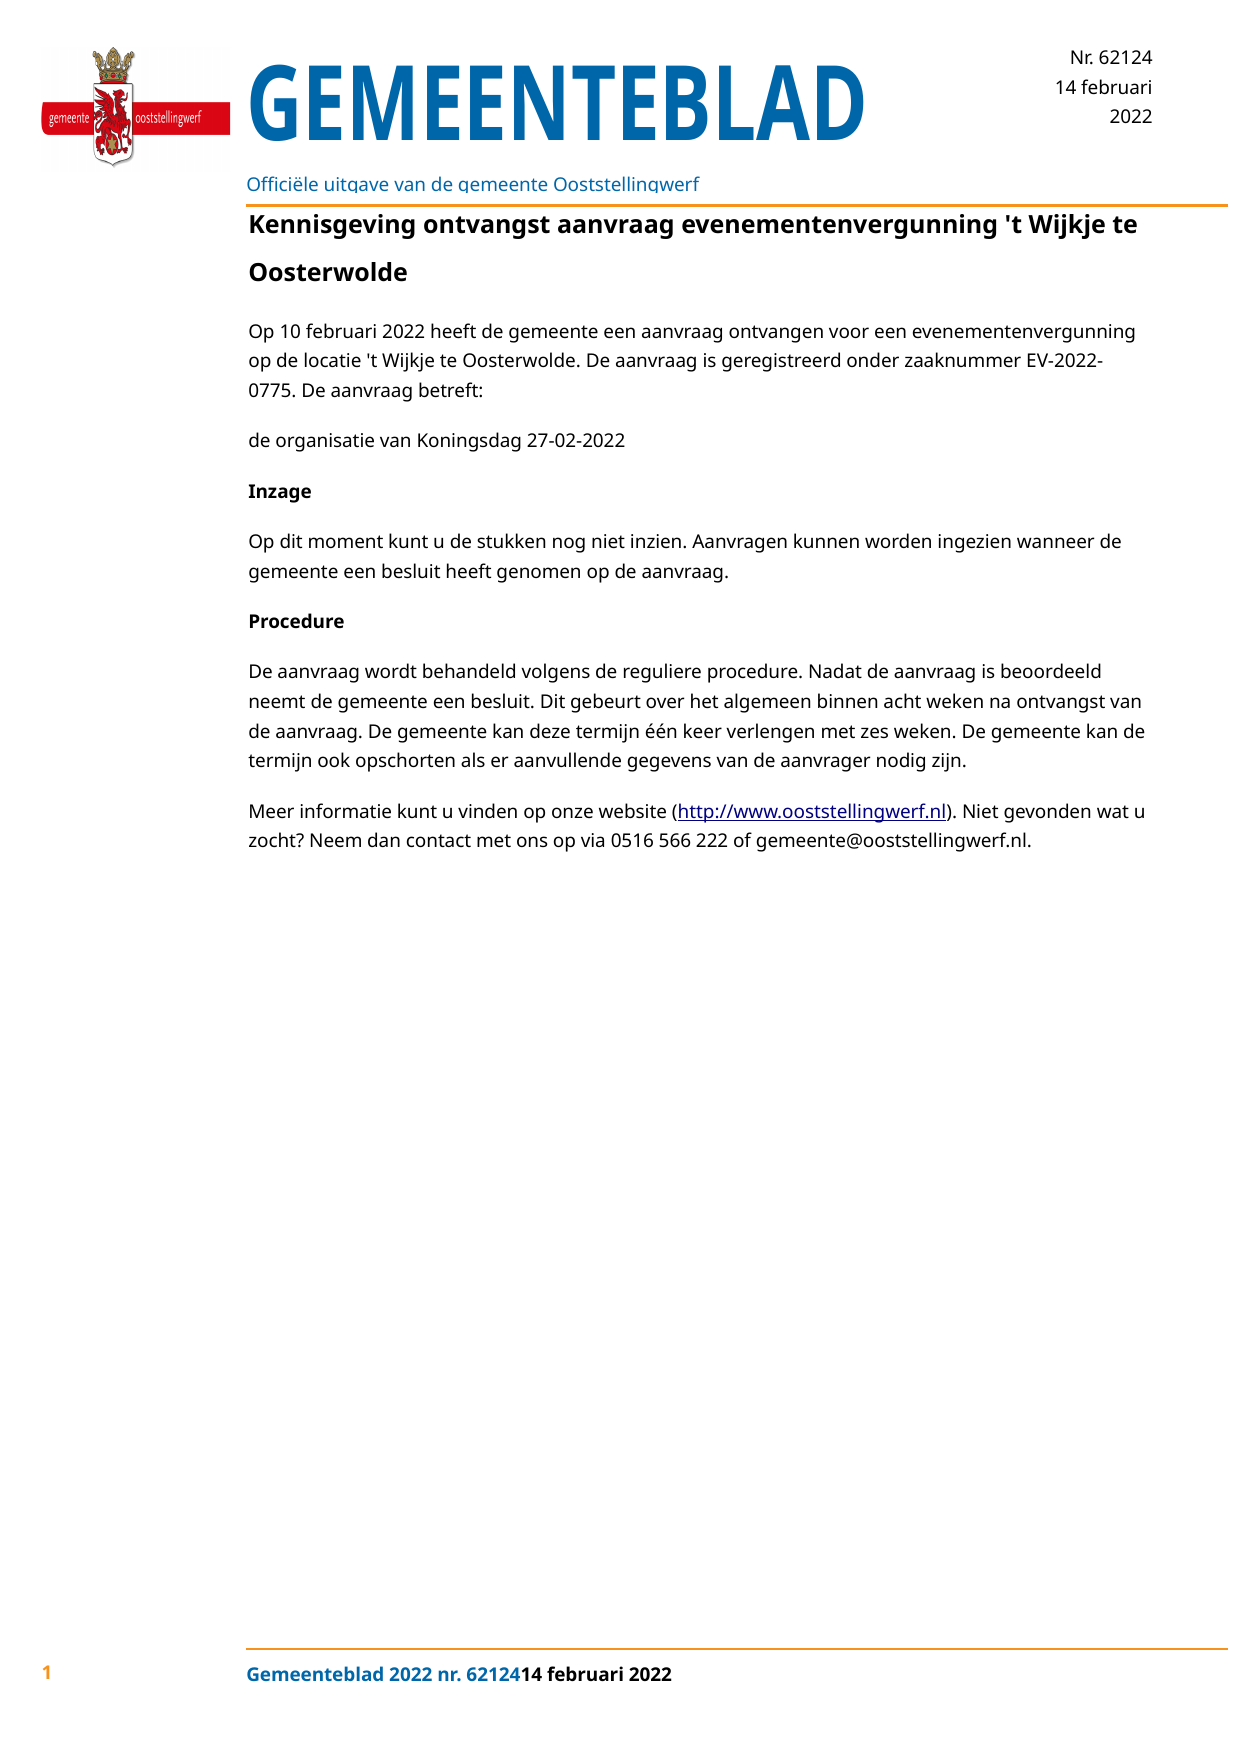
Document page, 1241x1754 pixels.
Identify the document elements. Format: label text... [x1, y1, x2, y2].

text Procedure [248, 608, 1152, 634]
picture [41, 47, 231, 172]
text Kennisgeving ontvangst aanvraag evenementenvergunning 't Wijkje te Oosterwolde [248, 207, 1152, 288]
text de organisatie van Koningsdag 27-02-2022 [248, 427, 1152, 453]
text Op dit moment kunt u de stukken nog niet inzien. Aanvragen kunnen worden ingezien wanneer de gemeente een besluit heeft genomen op de aanvraag. [248, 528, 1152, 584]
text Meer informatie kunt u vinden op onze website (http://www.ooststellingwerf.nl). Niet gevonden wat u zocht? Neem dan contact met ons op via 0516 566 222 of gemeente@ooststellingwerf.nl. [248, 798, 1152, 853]
text De aanvraag wordt behandeld volgens de reguliere procedure. Nadat de aanvraag is beoordeeld neemt de gemeente een besluit. Dit gebeurt over het algemeen binnen acht weken na ontvangst van de aanvraag. De gemeente kan deze termijn één keer verlengen met zes weken. De gemeente kan de termijn ook opschorten als er aanvullende gegevens van de aanvrager nodig zijn. [248, 659, 1152, 773]
text Op 10 februari 2022 heeft de gemeente een aanvraag ontvangen voor een evenementenvergunning op de locatie 't Wijkje te Oosterwolde. De aanvraag is geregistreerd onder zaaknummer EV-2022-0775. De aanvraag betreft: [248, 318, 1152, 403]
text Inzage [248, 478, 1152, 504]
